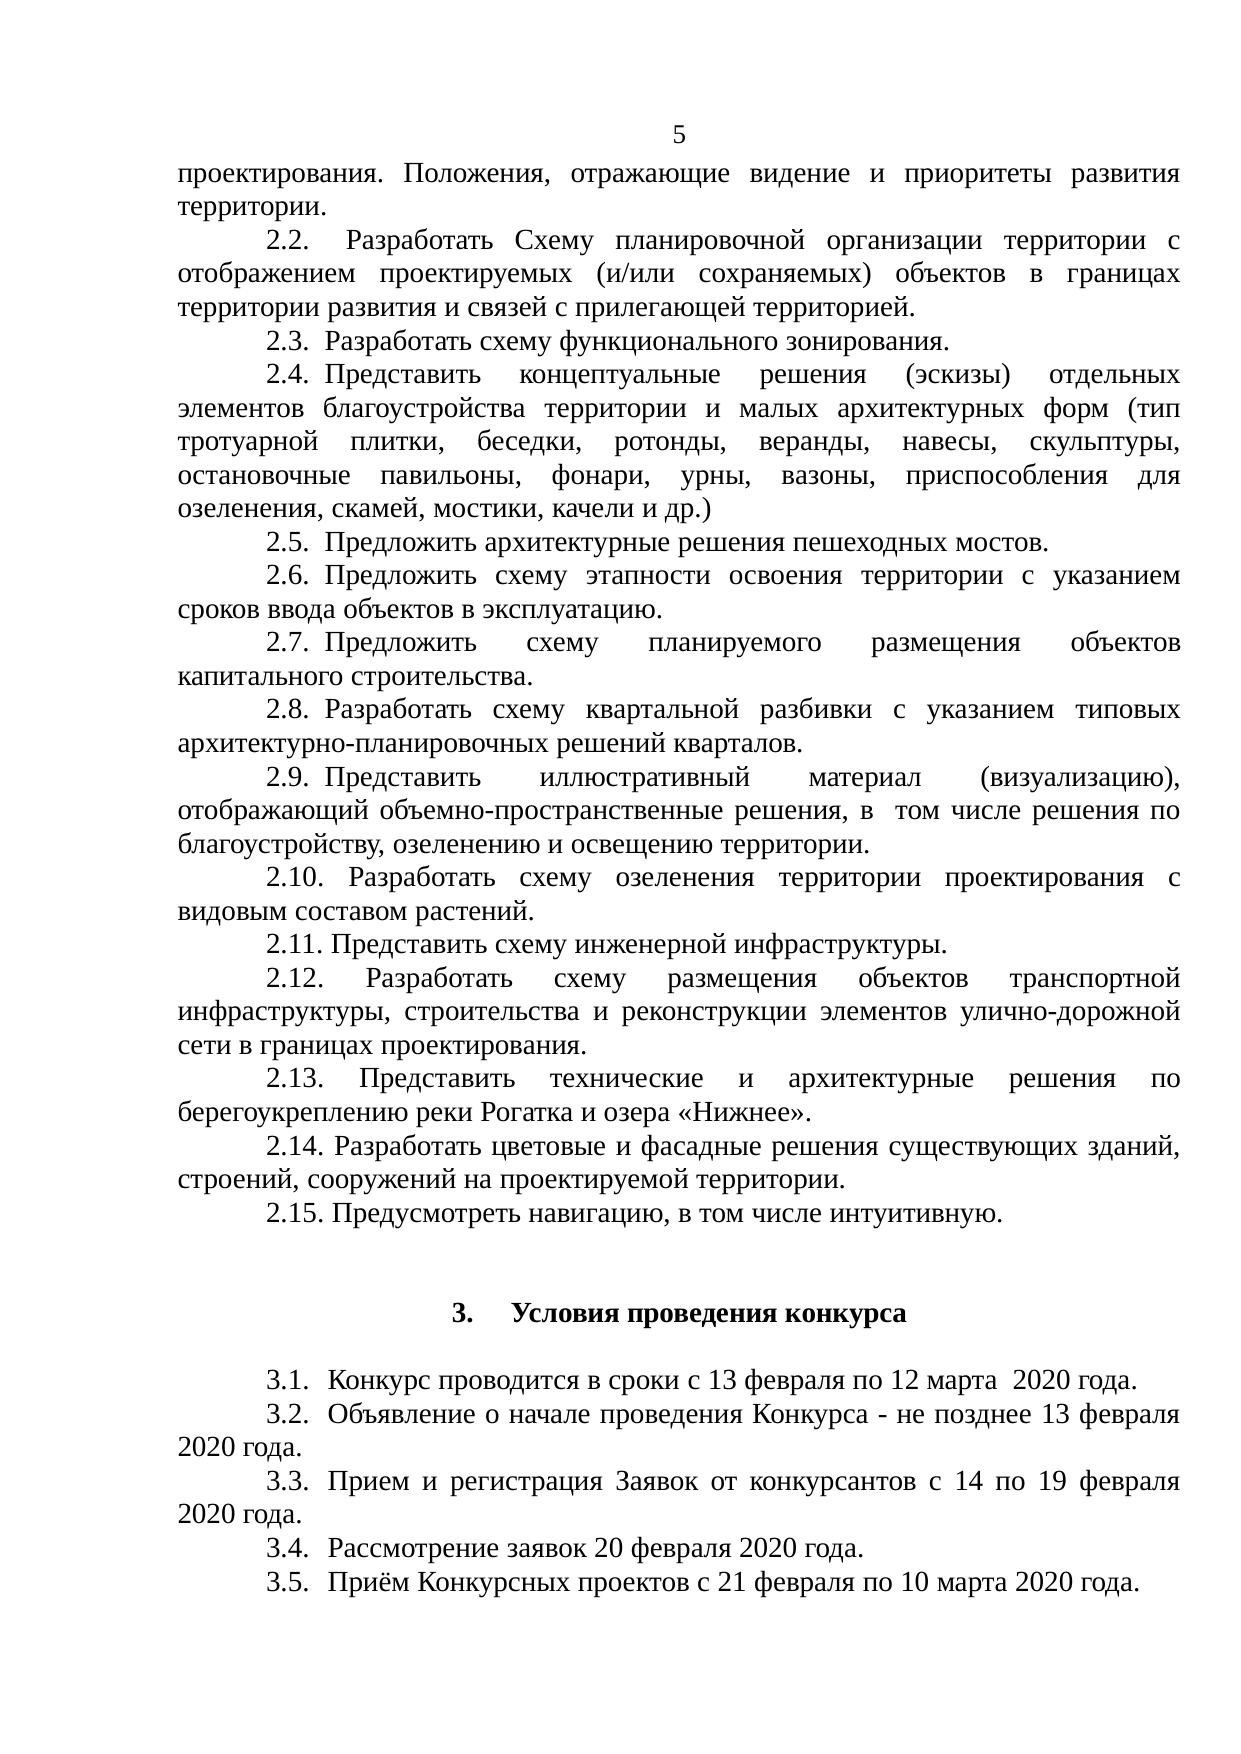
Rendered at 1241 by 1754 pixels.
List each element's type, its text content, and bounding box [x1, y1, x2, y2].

list Разработать схему квартальной разбивки с указанием типовых архитектурно-планировочных решений кварталов. [177, 692, 1181, 759]
list Рассмотрение заявок 20 февраля 2020 года. [177, 1530, 1181, 1564]
text 2.10. Разработать схему озеленения территории проектирования с видовым составом растений. [177, 859, 1181, 927]
list Представить иллюстративный материал (визуализацию), отображающий объемно-пространственные решения, в том числе решения по благоустройству, озеленению и освещению территории. [177, 759, 1181, 859]
list Прием и регистрация Заявок от конкурсантов с 14 по 19 февраля 2020 года. [177, 1463, 1181, 1530]
list Предложить схему этапности освоения территории с указанием сроков ввода объектов в эксплуатацию. [177, 558, 1181, 625]
text 2.13. Представить технические и архитектурные решения по берегоукреплению реки Рогатка и озера «Нижнее». [177, 1061, 1181, 1128]
text 2.11. Представить схему инженерной инфраструктуры. [177, 927, 1181, 960]
list Предложить архитектурные решения пешеходных мостов. [177, 524, 1181, 558]
list Условия проведения конкурса [177, 1296, 1181, 1329]
list Разработать Схему планировочной организации территории с отображением проектируемых (и/или сохраняемых) объектов в границах территории развития и связей с прилегающей территорией. [177, 222, 1181, 323]
list проектирования. Положения, отражающие видение и приоритеты развития территории. [177, 155, 1181, 222]
list Приём Конкурсных проектов с 21 февраля по 10 марта 2020 года. [177, 1564, 1181, 1597]
list Конкурс проводится в сроки с 13 февраля по 12 марта 2020 года. [177, 1363, 1181, 1396]
list Объявление о начале проведения Конкурса - не позднее 13 февраля 2020 года. [177, 1396, 1181, 1463]
list Представить концептуальные решения (эскизы) отдельных элементов благоустройства территории и малых архитектурных форм (тип тротуарной плитки, беседки, ротонды, веранды, навесы, скульптуры, остановочные павильоны, фонари, урны, вазоны, приспособления для озеленения, скамей, мостики, качели и др.) [177, 356, 1181, 524]
list Предложить схему планируемого размещения объектов капитального строительства. [177, 625, 1181, 692]
text 2.12. Разработать схему размещения объектов транспортной инфраструктуры, строительства и реконструкции элементов улично-дорожной сети в границах проектирования. [177, 960, 1181, 1061]
list Разработать схему функционального зонирования. [177, 323, 1181, 356]
text 2.14. Разработать цветовые и фасадные решения существующих зданий, строений, сооружений на проектируемой территории. [177, 1128, 1181, 1195]
text 2.15. Предусмотреть навигацию, в том числе интуитивную. [177, 1195, 1181, 1228]
